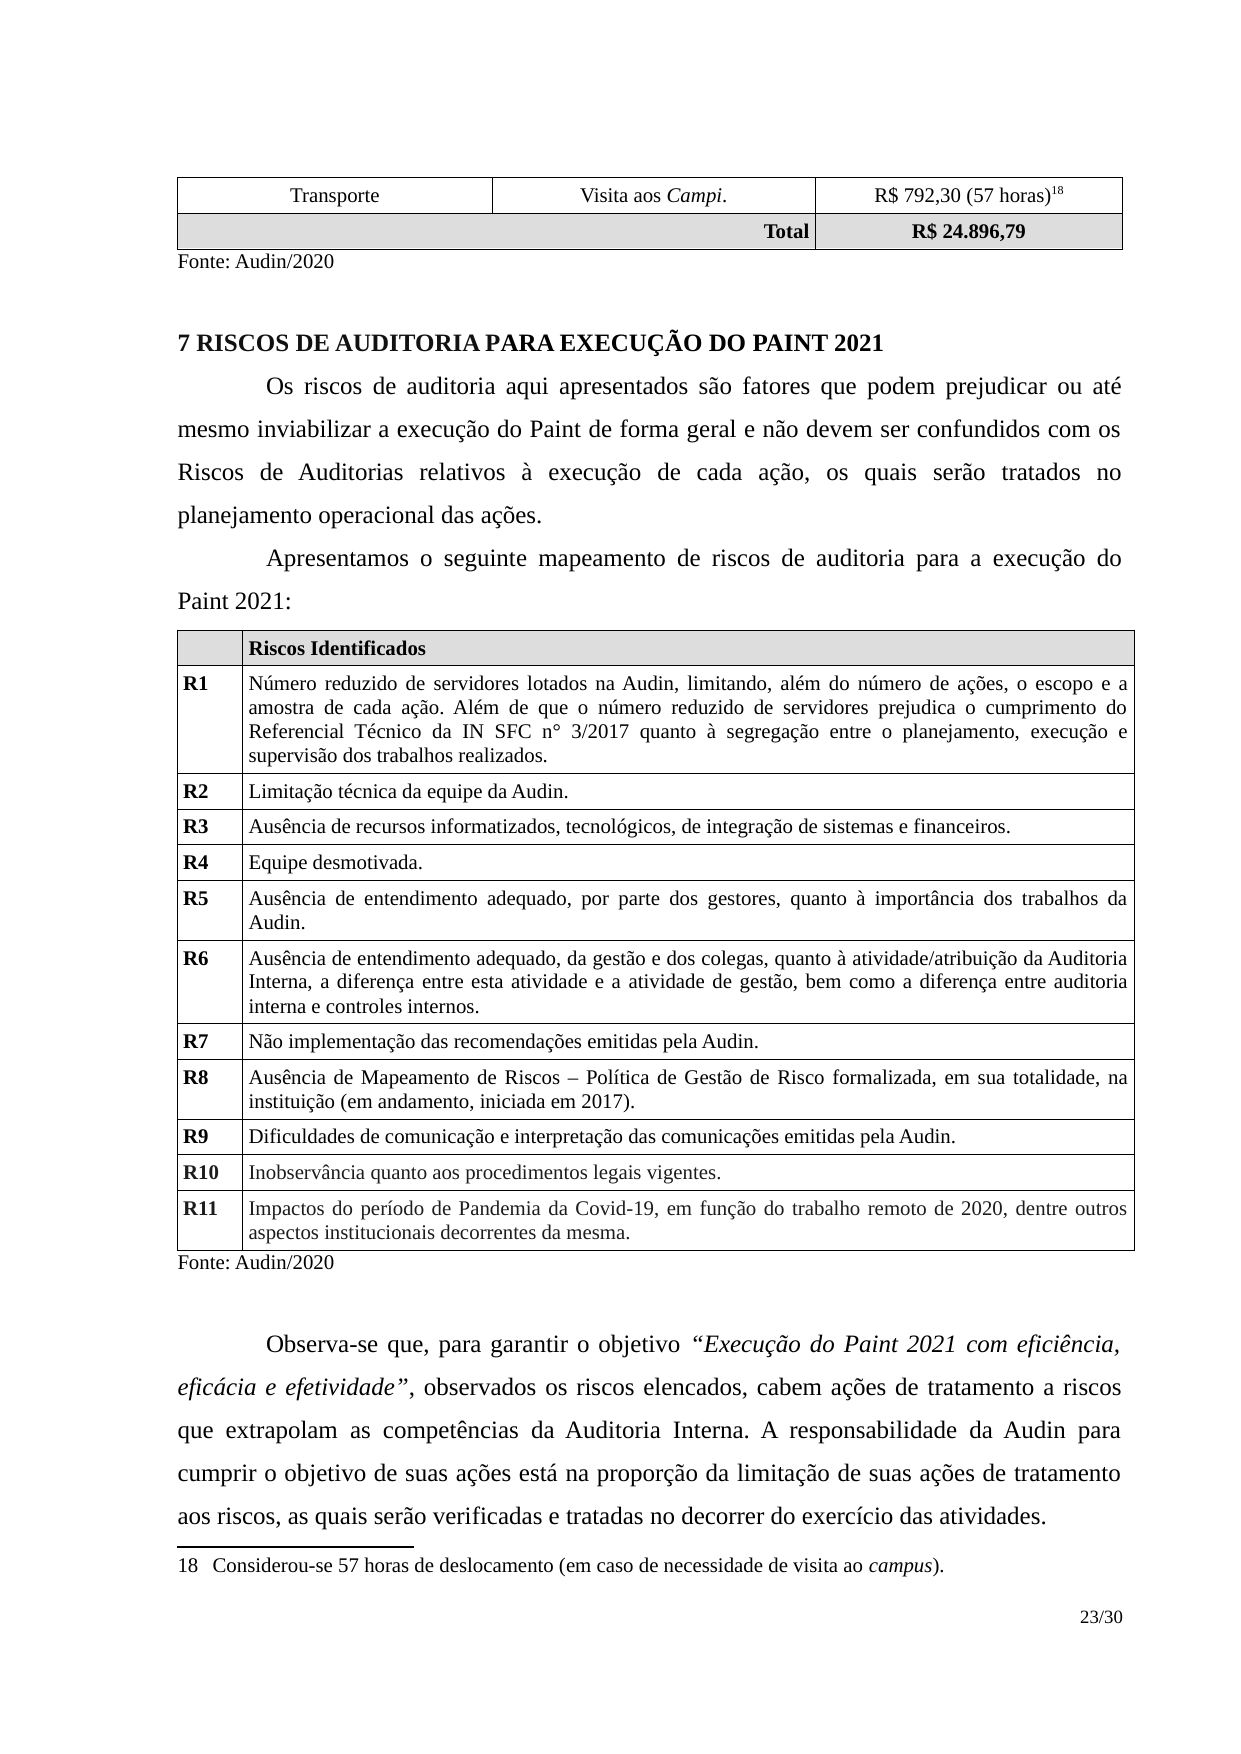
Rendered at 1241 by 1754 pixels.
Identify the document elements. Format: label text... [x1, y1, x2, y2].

table_cell R9 [178, 1120, 242, 1154]
text Apresentamos o seguinte mapeamento de riscos de auditoria para a execução do Paint 2021: [177, 543, 1122, 615]
table_cell Não implementação das recomendações emitidas pela Audin. [243, 1024, 1134, 1059]
table_cell R11 [178, 1191, 242, 1249]
text Os riscos de auditoria aqui apresentados são fatores que podem prejudicar ou até mesmo inviabilizar a execução do Paint de forma geral e não devem ser confundidos com os Riscos de Auditorias relativos à execução de cada ação, os quais serão tratados no planejamento operacional das ações. [177, 371, 1122, 529]
table_cell R1 [178, 666, 242, 773]
table_cell Impactos do período de Pandemia da Covid-19, em função do trabalho remoto de 2020, dentre outros aspectos institucionais decorrentes da mesma. [243, 1191, 1134, 1249]
table_cell Dificuldades de comunicação e interpretação das comunicações emitidas pela Audin. [243, 1120, 1134, 1154]
table_cell Equipe desmotivada. [243, 845, 1134, 880]
table_cell R6 [178, 941, 242, 1023]
table_header [178, 631, 242, 665]
table_cell Ausência de entendimento adequado, por parte dos gestores, quanto à importância dos trabalhos da Audin. [243, 881, 1134, 939]
table_cell R$ 24.896,79 [816, 214, 1122, 248]
text Observa-se que, para garantir o objetivo “Execução do Paint 2021 com eficiência, eficácia e efetividade”, observados os riscos elencados, cabem ações de tratamento a riscos que extrapolam as competências da Auditoria Interna. A responsabilidade da Audin para cumprir o objetivo de suas ações está na proporção da limitação de suas ações de tratamento aos riscos, as quais serão verificadas e tratadas no decorrer do exercício das atividades. [177, 1329, 1122, 1530]
text Fonte: Audin/2020 [177, 250, 1122, 273]
table_cell R5 [178, 881, 242, 939]
table_cell R4 [178, 845, 242, 880]
text Fonte: Audin/2020 [177, 1251, 1122, 1274]
table_cell Inobservância quanto aos procedimentos legais vigentes. [243, 1155, 1134, 1190]
table_cell R2 [178, 774, 242, 809]
table_header Riscos Identificados [243, 631, 1134, 665]
table_cell R$ 792,30 (57 horas) [816, 178, 1122, 213]
table_cell R8 [178, 1060, 242, 1119]
table_cell Ausência de recursos informatizados, tecnológicos, de integração de sistemas e financeiros. [243, 810, 1134, 844]
table_cell R3 [178, 810, 242, 844]
table_cell Total [178, 214, 815, 248]
table_cell Transporte [178, 178, 492, 213]
table_cell Limitação técnica da equipe da Audin. [243, 774, 1134, 809]
table_cell Número reduzido de servidores lotados na Audin, limitando, além do número de ações, o escopo e a amostra de cada ação. Além de que o número reduzido de servidores prejudica o cumprimento do Referencial Técnico da IN SFC n° 3/2017 quanto à segregação entre o planejamento, execução e supervisão dos trabalhos realizados. [243, 666, 1134, 773]
subtitle 7 RISCOS DE AUDITORIA PARA EXECUÇÃO DO PAINT 2021 [177, 328, 1122, 356]
table_cell Visita aos Campi. [493, 178, 815, 213]
table_cell R7 [178, 1024, 242, 1059]
table_cell R10 [178, 1155, 242, 1190]
table_cell Ausência de Mapeamento de Riscos – Política de Gestão de Risco formalizada, em sua totalidade, na instituição (em andamento, iniciada em 2017). [243, 1060, 1134, 1119]
table_cell Ausência de entendimento adequado, da gestão e dos colegas, quanto à atividade/atribuição da Auditoria Interna, a diferença entre esta atividade e a atividade de gestão, bem como a diferença entre auditoria interna e controles internos. [243, 941, 1134, 1023]
